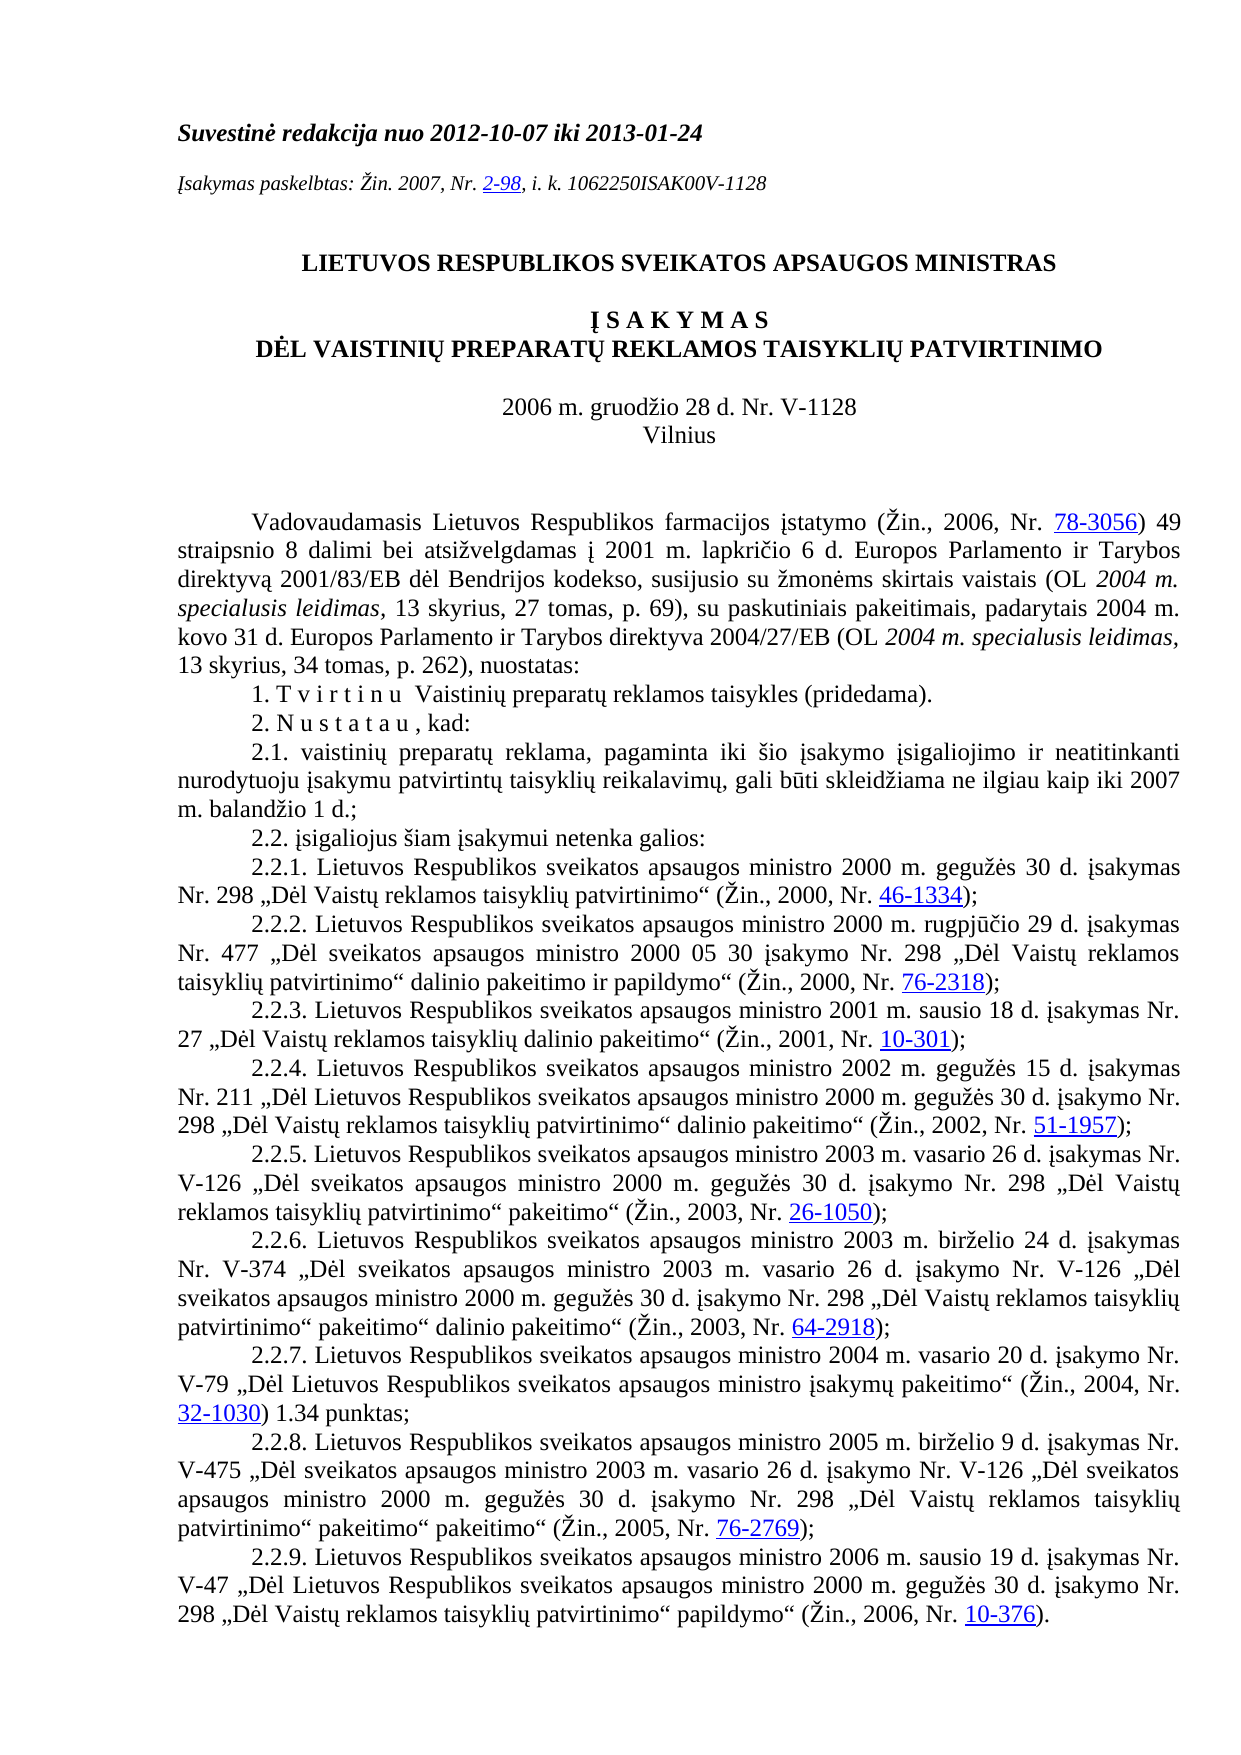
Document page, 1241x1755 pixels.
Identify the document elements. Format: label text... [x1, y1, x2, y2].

text LIETUVOS RESPUBLIKOS SVEIKATOS APSAUGOS MINISTRAS [177, 248, 1181, 277]
text 2. Nustatau, kad: [177, 708, 1181, 737]
text Į S A K Y M A S [177, 305, 1181, 334]
text Įsakymas paskelbtas: Žin. 2007, Nr. 2-98, i. k. 1062250ISAK00V-1128 [177, 171, 1181, 195]
text Vilnius [177, 420, 1181, 449]
text Vadovaudamasis Lietuvos Respublikos farmacijos įstatymo (Žin., 2006, Nr. 78-3056) 49 straipsnio 8 dalimi bei atsižvelgdamas į 2001 m. lapkričio 6 d. Europos Parlamento ir Tarybos direktyvą 2001/83/EB dėl Bendrijos kodekso, susijusio su žmonėms skirtais vaistais (OL 2004 m. specialusis leidimas, 13 skyrius, 27 tomas, p. 69), su paskutiniais pakeitimais, padarytais 2004 m. kovo 31 d. Europos Parlamento ir Tarybos direktyva 2004/27/EB (OL 2004 m. specialusis leidimas, 13 skyrius, 34 tomas, p. 262), nuostatas: [177, 507, 1181, 679]
text 2.2. įsigaliojus šiam įsakymui netenka galios: [177, 823, 1181, 852]
text 2.2.3. Lietuvos Respublikos sveikatos apsaugos ministro 2001 m. sausio 18 d. įsakymas Nr. 27 „Dėl Vaistų reklamos taisyklių dalinio pakeitimo“ (Žin., 2001, Nr. 10-301); [177, 995, 1181, 1053]
text 2.2.2. Lietuvos Respublikos sveikatos apsaugos ministro 2000 m. rugpjūčio 29 d. įsakymas Nr. 477 „Dėl sveikatos apsaugos ministro 2000 05 30 įsakymo Nr. 298 „Dėl Vaistų reklamos taisyklių patvirtinimo“ dalinio pakeitimo ir papildymo“ (Žin., 2000, Nr. 76-2318); [177, 909, 1181, 995]
text 2.1. vaistinių preparatų reklama, pagaminta iki šio įsakymo įsigaliojimo ir neatitinkanti nurodytuoju įsakymu patvirtintų taisyklių reikalavimų, gali būti skleidžiama ne ilgiau kaip iki 2007 m. balandžio 1 d.; [177, 737, 1181, 823]
text 2006 m. gruodžio 28 d. Nr. V-1128 [177, 392, 1181, 420]
text 2.2.9. Lietuvos Respublikos sveikatos apsaugos ministro 2006 m. sausio 19 d. įsakymas Nr. V-47 „Dėl Lietuvos Respublikos sveikatos apsaugos ministro 2000 m. gegužės 30 d. įsakymo Nr. 298 „Dėl Vaistų reklamos taisyklių patvirtinimo“ papildymo“ (Žin., 2006, Nr. 10-376). [177, 1542, 1181, 1628]
text 2.2.5. Lietuvos Respublikos sveikatos apsaugos ministro 2003 m. vasario 26 d. įsakymas Nr. V-126 „Dėl sveikatos apsaugos ministro 2000 m. gegužės 30 d. įsakymo Nr. 298 „Dėl Vaistų reklamos taisyklių patvirtinimo“ pakeitimo“ (Žin., 2003, Nr. 26-1050); [177, 1139, 1181, 1225]
text 2.2.4. Lietuvos Respublikos sveikatos apsaugos ministro 2002 m. gegužės 15 d. įsakymas Nr. 211 „Dėl Lietuvos Respublikos sveikatos apsaugos ministro 2000 m. gegužės 30 d. įsakymo Nr. 298 „Dėl Vaistų reklamos taisyklių patvirtinimo“ dalinio pakeitimo“ (Žin., 2002, Nr. 51-1957); [177, 1053, 1181, 1139]
text 2.2.7. Lietuvos Respublikos sveikatos apsaugos ministro 2004 m. vasario 20 d. įsakymo Nr. V-79 „Dėl Lietuvos Respublikos sveikatos apsaugos ministro įsakymų pakeitimo“ (Žin., 2004, Nr. 32-1030) 1.34 punktas; [177, 1340, 1181, 1427]
text DĖL VAISTINIŲ PREPARATŲ REKLAMOS TAISYKLIŲ PATVIRTINIMO [177, 334, 1181, 363]
text 2.2.6. Lietuvos Respublikos sveikatos apsaugos ministro 2003 m. birželio 24 d. įsakymas Nr. V-374 „Dėl sveikatos apsaugos ministro 2003 m. vasario 26 d. įsakymo Nr. V-126 „Dėl sveikatos apsaugos ministro 2000 m. gegužės 30 d. įsakymo Nr. 298 „Dėl Vaistų reklamos taisyklių patvirtinimo“ pakeitimo“ dalinio pakeitimo“ (Žin., 2003, Nr. 64-2918); [177, 1225, 1181, 1340]
text 1.Tvirtinu Vaistinių preparatų reklamos taisykles (pridedama). [177, 679, 1181, 708]
text Suvestinė redakcija nuo 2012-10-07 iki 2013-01-24 [177, 118, 1181, 147]
text 2.2.1. Lietuvos Respublikos sveikatos apsaugos ministro 2000 m. gegužės 30 d. įsakymas Nr. 298 „Dėl Vaistų reklamos taisyklių patvirtinimo“ (Žin., 2000, Nr. 46-1334); [177, 852, 1181, 909]
text 2.2.8. Lietuvos Respublikos sveikatos apsaugos ministro 2005 m. birželio 9 d. įsakymas Nr. V-475 „Dėl sveikatos apsaugos ministro 2003 m. vasario 26 d. įsakymo Nr. V-126 „Dėl sveikatos apsaugos ministro 2000 m. gegužės 30 d. įsakymo Nr. 298 „Dėl Vaistų reklamos taisyklių patvirtinimo“ pakeitimo“ pakeitimo“ (Žin., 2005, Nr. 76-2769); [177, 1427, 1181, 1542]
